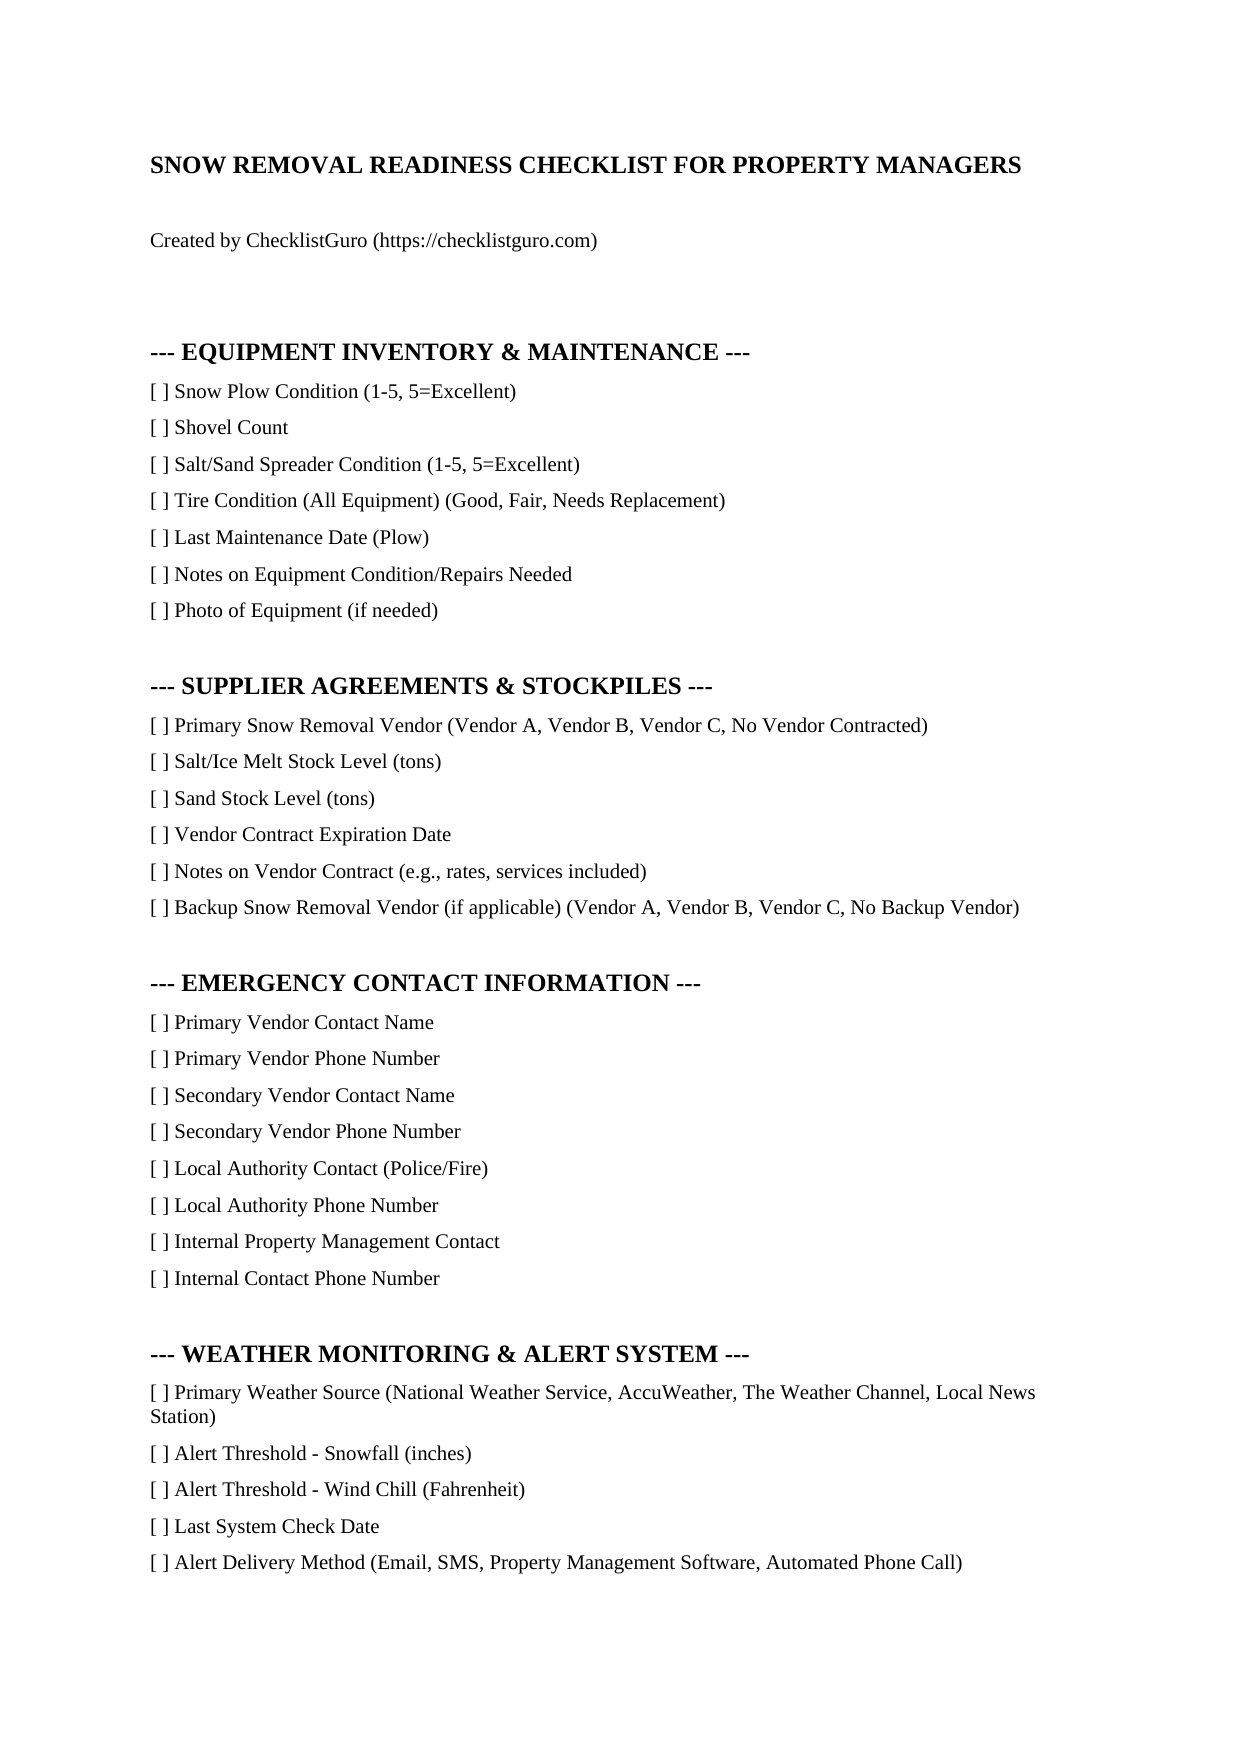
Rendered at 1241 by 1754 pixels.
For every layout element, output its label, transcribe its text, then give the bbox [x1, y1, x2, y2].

text [ ] Notes on Vendor Contract (e.g., rates, services included) [150, 859, 1090, 883]
text [ ] Secondary Vendor Phone Number [150, 1119, 1090, 1143]
text [ ] Salt/Ice Melt Stock Level (tons) [150, 749, 1090, 773]
text --- WEATHER MONITORING & ALERT SYSTEM --- [150, 1339, 1090, 1367]
text [ ] Alert Threshold - Wind Chill (Fahrenheit) [150, 1477, 1090, 1501]
text SNOW REMOVAL READINESS CHECKLIST FOR PROPERTY MANAGERS [150, 150, 1090, 179]
text [ ] Primary Vendor Phone Number [150, 1046, 1090, 1070]
text [ ] Salt/Sand Spreader Condition (1-5, 5=Excellent) [150, 452, 1090, 476]
text --- SUPPLIER AGREEMENTS & STOCKPILES --- [150, 671, 1090, 700]
text [ ] Secondary Vendor Contact Name [150, 1083, 1090, 1107]
text [ ] Last Maintenance Date (Plow) [150, 525, 1090, 549]
text [ ] Notes on Equipment Condition/Repairs Needed [150, 562, 1090, 586]
text [ ] Internal Property Management Contact [150, 1229, 1090, 1253]
text [ ] Alert Threshold - Snowfall (inches) [150, 1441, 1090, 1465]
text [ ] Local Authority Contact (Police/Fire) [150, 1156, 1090, 1180]
text [ ] Vendor Contract Expiration Date [150, 822, 1090, 846]
text --- EMERGENCY CONTACT INFORMATION --- [150, 968, 1090, 997]
text [ ] Last System Check Date [150, 1514, 1090, 1538]
text [ ] Shovel Count [150, 415, 1090, 439]
text [ ] Primary Snow Removal Vendor (Vendor A, Vendor B, Vendor C, No Vendor Contracted) [150, 712, 1090, 737]
text [ ] Backup Snow Removal Vendor (if applicable) (Vendor A, Vendor B, Vendor C, No Backup Vendor) [150, 895, 1090, 919]
text --- EQUIPMENT INVENTORY & MAINTENANCE --- [150, 337, 1090, 366]
text [ ] Primary Vendor Contact Name [150, 1010, 1090, 1034]
text [ ] Photo of Equipment (if needed) [150, 598, 1090, 622]
text [ ] Tire Condition (All Equipment) (Good, Fair, Needs Replacement) [150, 488, 1090, 512]
text [ ] Internal Contact Phone Number [150, 1266, 1090, 1290]
text [ ] Local Authority Phone Number [150, 1192, 1090, 1217]
text [ ] Primary Weather Source (National Weather Service, AccuWeather, The Weather Channel, Local News Station) [150, 1380, 1090, 1428]
text [ ] Sand Stock Level (tons) [150, 786, 1090, 810]
text [ ] Alert Delivery Method (Email, SMS, Property Management Software, Automated Phone Call) [150, 1550, 1090, 1574]
text [ ] Snow Plow Condition (1-5, 5=Excellent) [150, 379, 1090, 403]
text Created by ChecklistGuro (https://checklistguro.com) [150, 228, 1090, 252]
